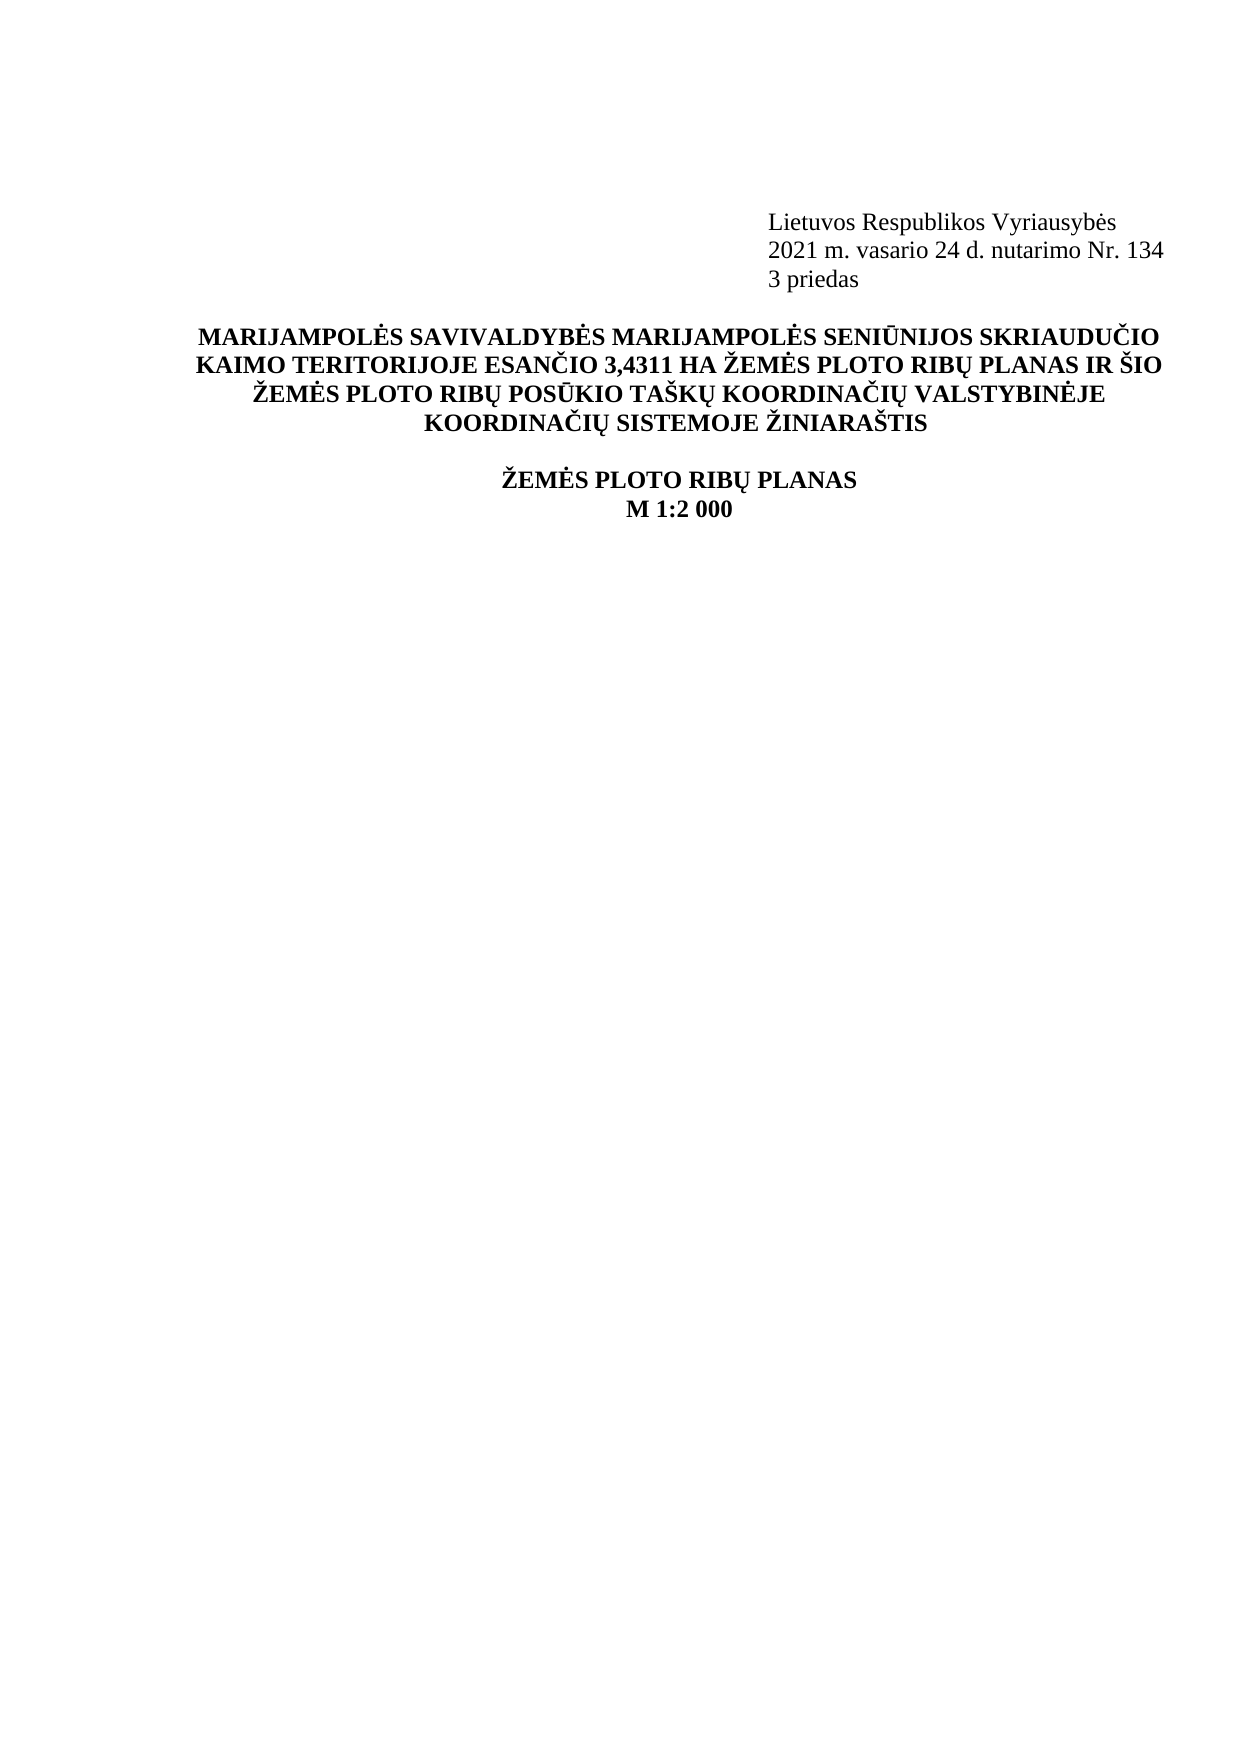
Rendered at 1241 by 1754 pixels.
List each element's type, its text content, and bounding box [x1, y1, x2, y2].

text M 1:2 000 [177, 494, 1181, 523]
text ŽEMĖS PLOTO RIBŲ PLANAS [177, 465, 1181, 494]
text Lietuvos Respublikos Vyriausybės [768, 207, 1181, 235]
text 2021 m. vasario 24 d. nutarimo Nr. 134 [768, 235, 1181, 264]
text MARIJAMPOLĖS SAVIVALDYBĖS MARIJAMPOLĖS SENIŪNIJOS SKRIAUDUČIO KAIMO TERITORIJOJE ESANČIO 3,4311 HA ŽEMĖS PLOTO RIBŲ PLANAS IR ŠIO ŽEMĖS PLOTO RIBŲ POSŪKIO TAŠKŲ KOORDINAČIŲ VALSTYBINĖJE KOORDINAČIŲ SISTEMOJE ŽINIARAŠTIS [177, 322, 1181, 437]
text 3 priedas [768, 264, 1181, 293]
